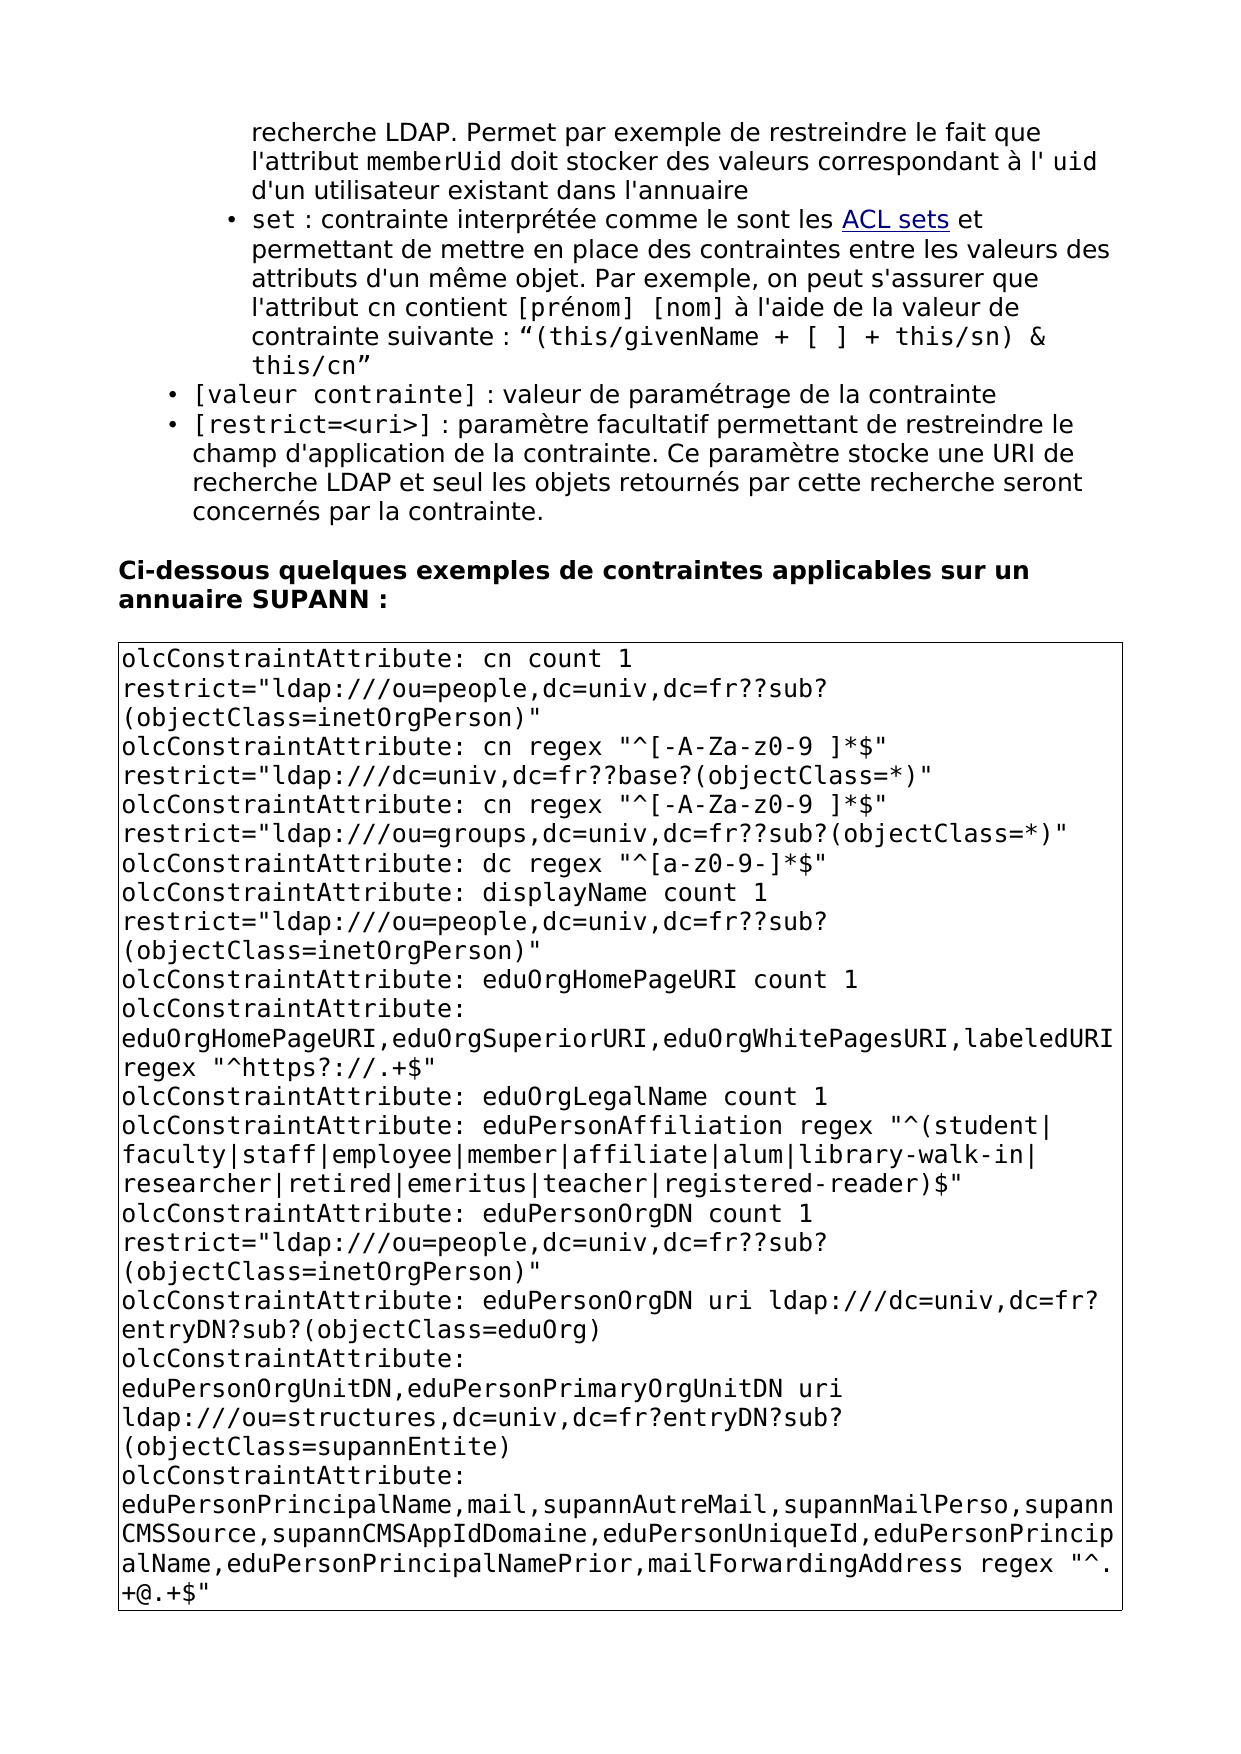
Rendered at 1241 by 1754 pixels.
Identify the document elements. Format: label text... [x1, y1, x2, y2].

text Ci-dessous quelques exemples de contraintes applicables sur un annuaire SUPANN : [118, 556, 1122, 614]
list set : contrainte interprétée comme le sont les ACL sets et permettant de mettre en place des contraintes entre les valeurs des attributs d'un même objet. Par exemple, on peut s'assurer que l'attribut cn contient [prénom] [nom] à l'aide de la valeur de contrainte suivante : “(this/givenName + [ ] + this/sn) & this/cn” [236, 206, 1122, 381]
list recherche LDAP. Permet par exemple de restreindre le fait que l'attribut memberUid doit stocker des valeurs correspondant à l' uid d'un utilisateur existant dans l'annuaire [236, 118, 1122, 206]
list [valeur contrainte] : valeur de paramétrage de la contrainte [177, 381, 1122, 410]
table_header olcConstraintAttribute: cn count 1 restrict="ldap:///ou=people,dc=univ,dc=fr??sub?(objectClass=inetOrgPerson)" olcConstraintAttribute: cn regex "^[-A-Za-z0-9 ]*$" restrict="ldap:///dc=univ,dc=fr??base?(objectClass=*)" olcConstraintAttribute: cn regex "^[-A-Za-z0-9 ]*$" restrict="ldap:///ou=groups,dc=univ,dc=fr??sub?(objectClass=*)" olcConstraintAttribute: dc regex "^[a-z0-9-]*$" olcConstraintAttribute: displayName count 1 restrict="ldap:///ou=people,dc=univ,dc=fr??sub?(objectClass=inetOrgPerson)" olcConstraintAttribute: eduOrgHomePageURI count 1 olcConstraintAttribute: eduOrgHomePageURI,eduOrgSuperiorURI,eduOrgWhitePagesURI,labeledURI regex "^https?://.+$" olcConstraintAttribute: eduOrgLegalName count 1 olcConstraintAttribute: eduPersonAffiliation regex "^(student|faculty|staff|employee|member|affiliate|alum|library-walk-in|researcher|retired|emeritus|teacher|registered-reader)$" olcConstraintAttribute: eduPersonOrgDN count 1 restrict="ldap:///ou=people,dc=univ,dc=fr??sub?(objectClass=inetOrgPerson)" olcConstraintAttribute: eduPersonOrgDN uri ldap:///dc=univ,dc=fr?entryDN?sub?(objectClass=eduOrg) olcConstraintAttribute: eduPersonOrgUnitDN,eduPersonPrimaryOrgUnitDN uri ldap:///ou=structures,dc=univ,dc=fr?entryDN?sub?(objectClass=supannEntite) olcConstraintAttribute: eduPersonPrincipalName,mail,supannAutreMail,supannMailPerso,supannCMSSource,supannCMSAppIdDomaine,eduPersonUniqueId,eduPersonPrincipalName,eduPersonPrincipalNamePrior,mailForwardingAddress regex "^.+@.+$" [119, 643, 1122, 1610]
list [restrict=<uri>] : paramètre facultatif permettant de restreindre le champ d'application de la contrainte. Ce paramètre stocke une URI de recherche LDAP et seul les objets retournés par cette recherche seront concernés par la contrainte. [177, 410, 1122, 526]
